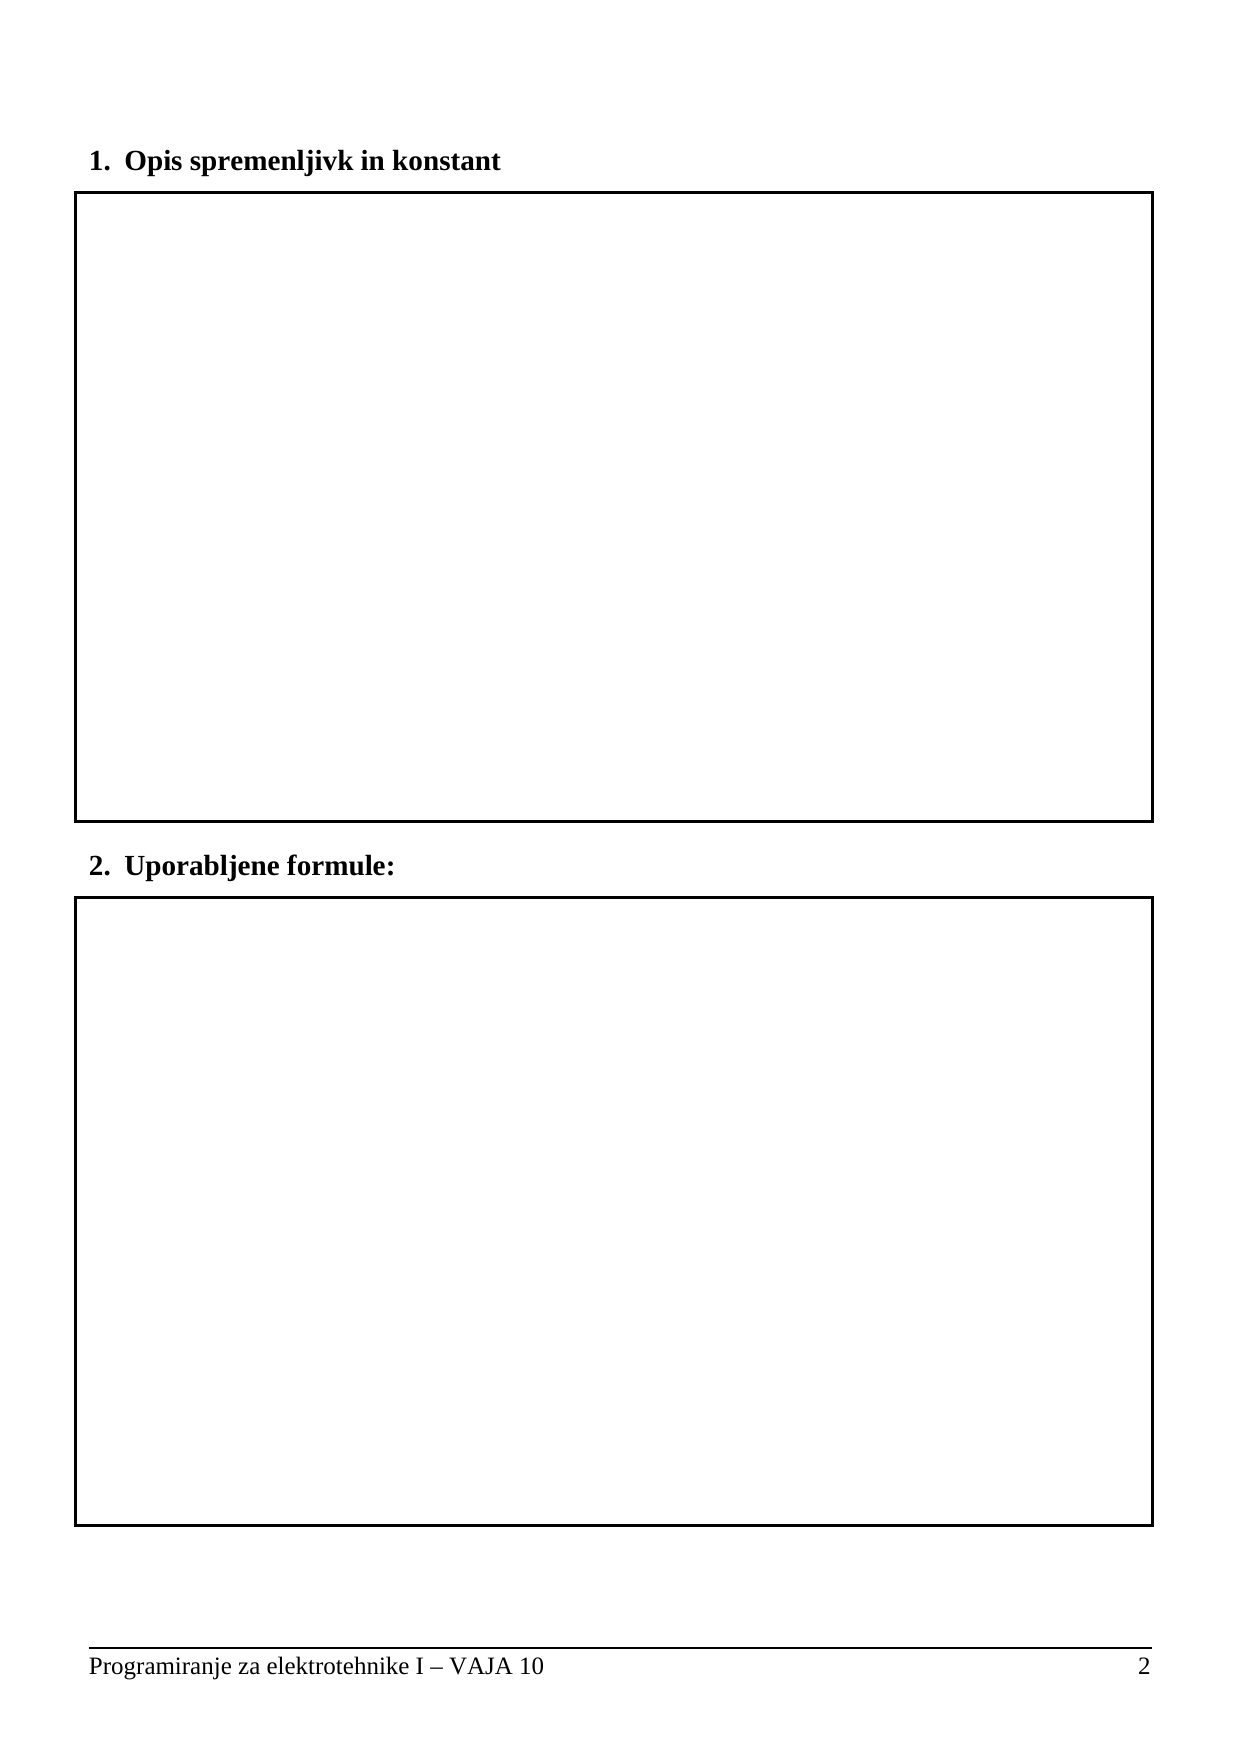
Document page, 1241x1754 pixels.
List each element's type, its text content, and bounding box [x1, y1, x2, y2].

list Uporabljene formule: [89, 848, 1152, 883]
table_header [77, 194, 1151, 819]
list Opis spremenljivk in konstant [89, 143, 1152, 179]
table_header [77, 899, 1151, 1524]
